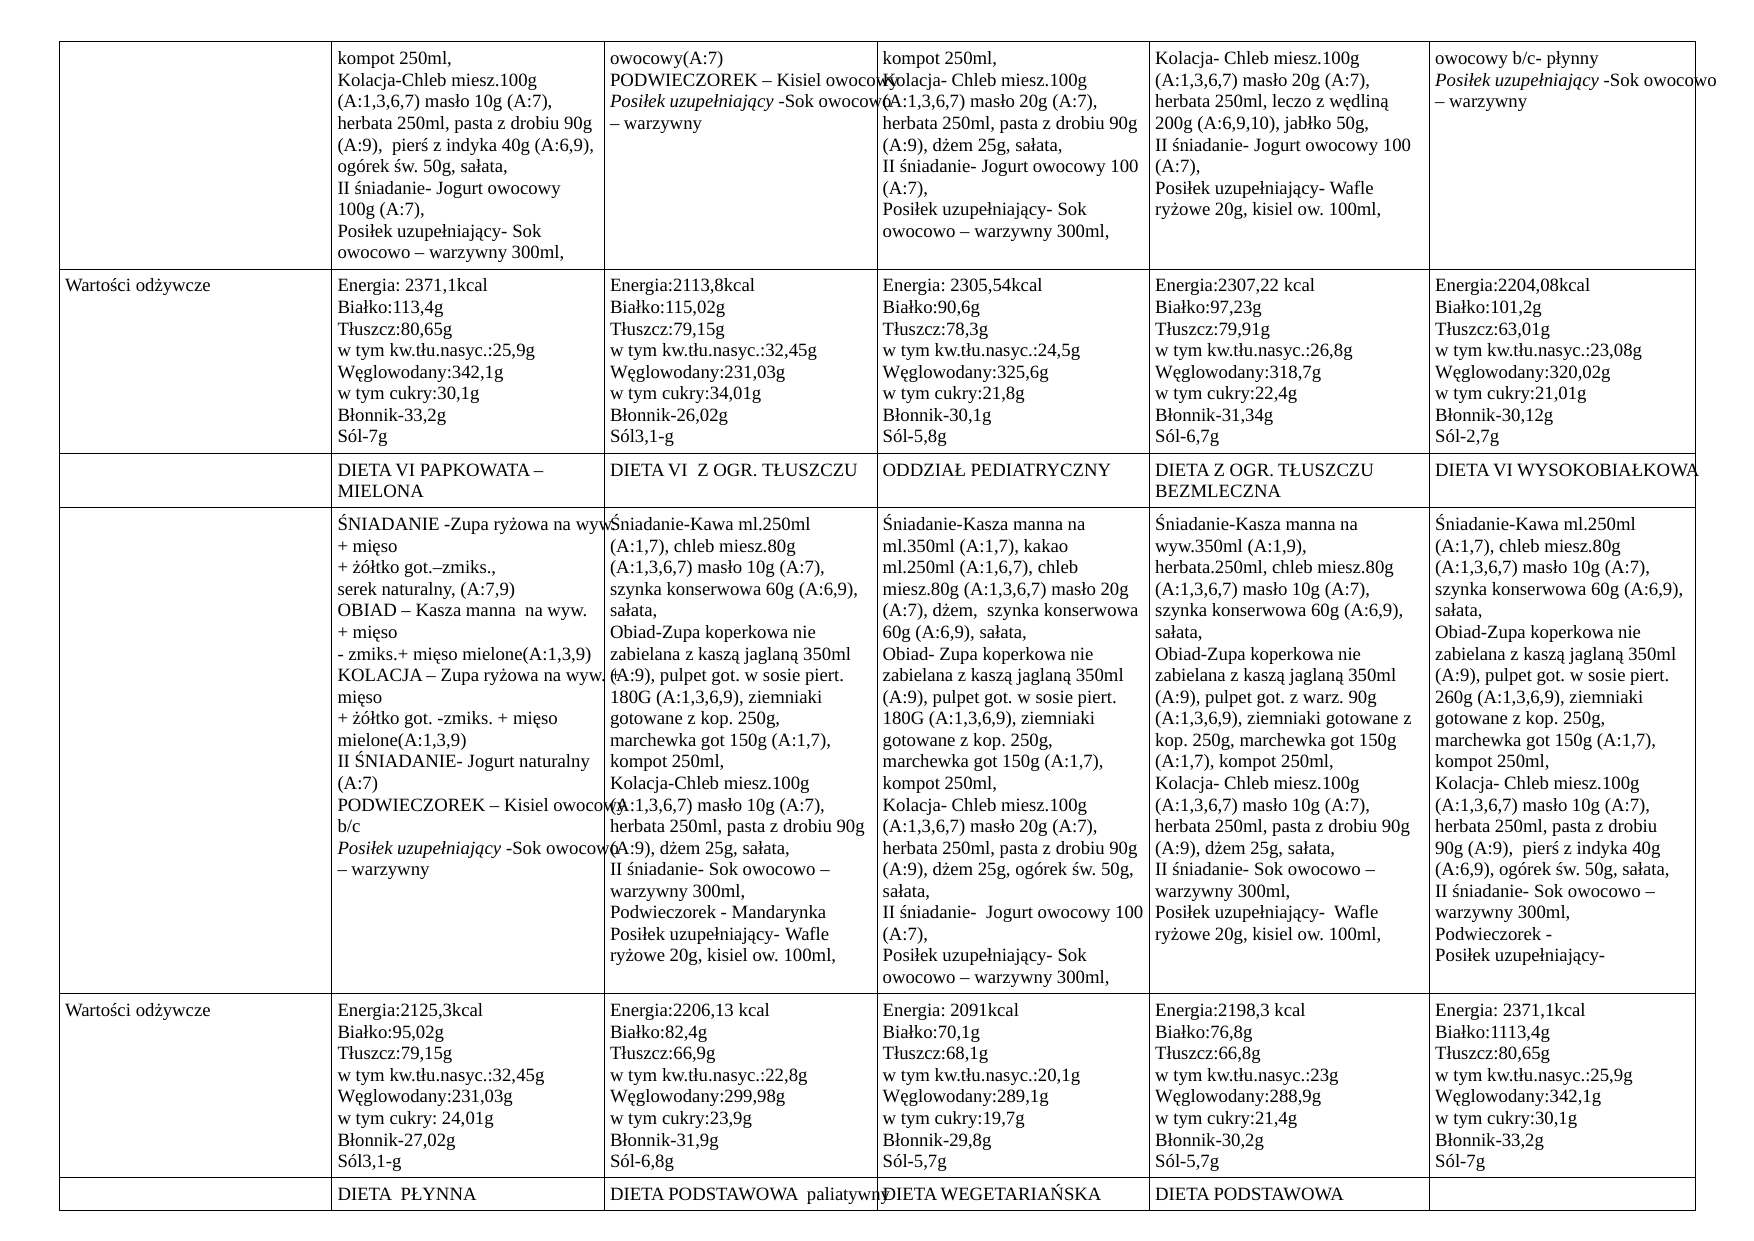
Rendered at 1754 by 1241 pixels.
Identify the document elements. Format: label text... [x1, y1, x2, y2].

table_cell DIETA PŁYNNA [332, 1178, 604, 1210]
table_cell Śniadanie-Kasza manna na ml.350ml (A:1,7), kakao ml.250ml (A:1,6,7), chleb miesz.80g (A:1,3,6,7) masło 20g (A:7), szynka konserwowa 60g (A:6,9), sałata, Obiad- Zupa koperkowa nie zabielana z kaszą jaglaną 350ml (A:9), pulpet got. w sosie piert. 180G (A:1,3,6,9), ziemniaki gotowane z kop. 250g, marchewka got 150g (A:1,7), kompot 250ml, Kolacja- Chleb miesz.100g (A:1,3,6,7) masło 20g (A:7), herbata 250ml, pasta z drobiu 90g (A:9), dżem 25g, sałata, II śniadanie- Jogurt owocowy 100 (A:7), Posiłek uzupełniający- Sok owocowo – warzywny 300ml, [878, 42, 1149, 268]
table_cell Energia:2307,22 kcal Białko:97,23g Tłuszcz:79,91g w tym kw.tłu.nasyc.:26,8g Węglowodany:318,7g w tym cukry:22,4g Błonnik-31,34g Sól-6,7g [1150, 270, 1429, 453]
table_cell Energia: 2091kcal Białko:70,1g Tłuszcz:68,1g w tym kw.tłu.nasyc.:20,1g Węglowodany:289,1g w tym cukry:19,7g Błonnik-29,8g Sól-5,7g [878, 994, 1149, 1177]
table_cell DIETA VI Z OGR. TŁUSZCZU [605, 454, 877, 507]
table_cell [60, 508, 331, 993]
table_cell [60, 454, 331, 507]
table_cell Energia: 2371,1kcal Białko:1113,4g Tłuszcz:80,65g w tym kw.tłu.nasyc.:25,9g Węglowodany:342,1g w tym cukry:30,1g Błonnik-33,2g Sól-7g [1430, 994, 1695, 1177]
table_cell Energia:2198,3 kcal Białko:76,8g Tłuszcz:66,8g w tym kw.tłu.nasyc.:23g Węglowodany:288,9g w tym cukry:21,4g Błonnik-30,2g Sól-5,7g [1150, 994, 1429, 1177]
table_cell Śniadanie-Kasza manna na wyw.350ml (A:1,9), herbata.250ml, chleb miesz.80g (A:1,3,6,7) masło 10g (A:7), szynka konserwowa 60g (A:6,9), sałata, Obiad-Zupa koperkowa nie zabielana z kaszą jaglaną 350ml (A:9), pulpet got. z warz. 90g (A:1,3,6,9), ziemniaki gotowane z kop. 250g, marchewka got 150g (A:1,7), kompot 250ml, Kolacja- Chleb miesz.100g (A:1,3,6,7) masło 10g (A:7), herbata 250ml, pasta z drobiu 90g (A:9), dżem 25g, sałata, II śniadanie- Sok owocowo – warzywny 300ml, Posiłek uzupełniający- Wafle ryżowe 20g, kisiel ow. 100ml, [1150, 508, 1429, 993]
table_cell ŚNIADANIE -Zupa ryżowa na wyw. + mięso + żółtko got.–zmiks., serek naturalny, (A:7,9) OBIAD – Kasza manna na wyw. + mięso - zmiks.+ mięso mielone(A:1,3,9) KOLACJA – Zupa ryżowa na wyw. + mięso + żółtko got. -zmiks. + mięso mielone(A:1,3,9) II ŚNIADANIE- Jogurt naturalny (A:7) PODWIECZOREK – Kisiel owocowy b/c Posiłek uzupełniający -Sok owocowo – warzywny [332, 508, 604, 993]
table_cell [60, 42, 331, 268]
table_cell [1430, 1178, 1695, 1210]
table_cell DIETA PODSTAWOWA paliatywny [605, 1178, 877, 1210]
table_cell Energia: 2371,1kcal Białko:113,4g Tłuszcz:80,65g w tym kw.tłu.nasyc.:25,9g Węglowodany:342,1g w tym cukry:30,1g Błonnik-33,2g Sól-7g [332, 270, 604, 453]
table_cell [60, 1178, 331, 1210]
table_cell Energia:2125,3kcal Białko:95,02g Tłuszcz:79,15g w tym kw.tłu.nasyc.:32,45g Węglowodany:231,03g w tym cukry: 24,01g Błonnik-27,02g Sól3,1-g [332, 994, 604, 1177]
table_cell DIETA Z OGR. TŁUSZCZU BEZMLECZNA [1150, 454, 1429, 507]
table_cell Kolacja- Chleb miesz.100g (A:1,3,6,7) masło 20g (A:7), herbata 250ml, leczo z wędliną 200g (A:6,9,10), jabłko 50g, II śniadanie- Jogurt owocowy 100 (A:7), Posiłek uzupełniający- Wafle ryżowe 20g, kisiel ow. 100ml, [1150, 42, 1429, 268]
table_cell Wartości odżywcze [60, 270, 331, 453]
table_cell Śniadanie-Kawa ml.250ml (A:1,7), chleb miesz.80g (A:1,3,6,7) masło 10g (A:7), szynka konserwowa 60g (A:6,9), sałata, Obiad-Zupa koperkowa nie zabielana z kaszą jaglaną 350ml (A:9), pulpet got. w sosie piert. 260g (A:1,3,6,9), ziemniaki gotowane z kop. 250g, marchewka got 150g (A:1,7), kompot 250ml, Kolacja- Chleb miesz.100g (A:1,3,6,7) masło 10g (A:7), herbata 250ml, pasta z drobiu 90g (A:9), pierś z indyka 40g (A:6,9), ogórek św. 50g, sałata, II śniadanie- Sok owocowo – warzywny 300ml, Podwieczorek - Posiłek uzupełniający- [1430, 508, 1695, 993]
table_cell Energia: 2305,54kcal Białko:90,6g Tłuszcz:78,3g w tym kw.tłu.nasyc.:24,5g Węglowodany:325,6g w tym cukry:21,8g Błonnik-30,1g Sól-5,8g [878, 270, 1149, 453]
table_cell DIETA VI WYSOKOBIAŁKOWA [1430, 454, 1695, 507]
table_cell ŚNIADANIE – Kasza manna na ml. + suchary + żółtko got.+ masło-zmiks, serek waniliowy(A:1,3,7) OBIAD – Kasza manna na wyw. + mięso - zmiks.+ mięso mielone(A:1,9) KOLACJA – Zupa ryżowa na wyw. + mięso + żółtko got. zmiksowana + mięso mielone(A:1,3,9) II ŚNIADANIE- Jogurt owocowy(A:7) PODWIECZOREK – Kisiel owocowy Posiłek uzupełniający -Sok owocowo – warzywny [605, 42, 877, 268]
table_cell Śniadanie-Kasza manna na ml.350ml (A:1,7), kakao ml.250ml (A:1,6,7), chleb miesz.80g (A:1,3,6,7) masło 20g (A:7), dżem, szynka konserwowa 60g (A:6,9), sałata, Obiad- Zupa koperkowa nie zabielana z kaszą jaglaną 350ml (A:9), pulpet got. w sosie piert. 180G (A:1,3,6,9), ziemniaki gotowane z kop. 250g, marchewka got 150g (A:1,7), kompot 250ml, Kolacja- Chleb miesz.100g (A:1,3,6,7) masło 20g (A:7), herbata 250ml, pasta z drobiu 90g (A:9), dżem 25g, ogórek św. 50g, sałata, II śniadanie- Jogurt owocowy 100 (A:7), Posiłek uzupełniający- Sok owocowo – warzywny 300ml, [878, 508, 1149, 993]
table_cell Energia:2113,8kcal Białko:115,02g Tłuszcz:79,15g w tym kw.tłu.nasyc.:32,45g Węglowodany:231,03g w tym cukry:34,01g Błonnik-26,02g Sól3,1-g [605, 270, 877, 453]
table_cell Energia:2204,08kcal Białko:101,2g Tłuszcz:63,01g w tym kw.tłu.nasyc.:23,08g Węglowodany:320,02g w tym cukry:21,01g Błonnik-30,12g Sól-2,7g [1430, 270, 1695, 453]
table_cell kompot 250ml, Kolacja-Chleb miesz.100g (A:1,3,6,7) masło 10g (A:7), herbata 250ml, pasta z drobiu 90g (A:9), pierś z indyka 40g (A:6,9), ogórek św. 50g, sałata, II śniadanie- Jogurt owocowy 100g (A:7), Posiłek uzupełniający- Sok owocowo – warzywny 300ml, [332, 42, 604, 268]
table_cell ŚNIADANIE -Kasza manna na wyw.+ mięso + żółtko got.–zmiks., serek naturalny(A:1,3,7,9) OBIAD –Homogenat KOLACJA – Zupa ryżowa na wyw. + mięso + żółtko got. - zmiksowana (A:1,3,9) II ŚNIADANIE- Jogurt naturalny(A:7) PODWIECZOREK – Kisiel owocowy b/c- płynny Posiłek uzupełniający -Sok owocowo – warzywny [1430, 42, 1695, 268]
table_cell Wartości odżywcze [60, 994, 331, 1177]
table_cell DIETA VI PAPKOWATA – MIELONA [332, 454, 604, 507]
table_cell Śniadanie-Kawa ml.250ml (A:1,7), chleb miesz.80g (A:1,3,6,7) masło 10g (A:7), szynka konserwowa 60g (A:6,9), sałata, Obiad-Zupa koperkowa nie zabielana z kaszą jaglaną 350ml (A:9), pulpet got. w sosie piert. 180G (A:1,3,6,9), ziemniaki gotowane z kop. 250g, marchewka got 150g (A:1,7), kompot 250ml, Kolacja-Chleb miesz.100g (A:1,3,6,7) masło 10g (A:7), herbata 250ml, pasta z drobiu 90g (A:9), dżem 25g, sałata, II śniadanie- Sok owocowo – warzywny 300ml, Podwieczorek - Mandarynka Posiłek uzupełniający- Wafle ryżowe 20g, kisiel ow. 100ml, [605, 508, 877, 993]
table_cell ODDZIAŁ PEDIATRYCZNY [878, 454, 1149, 507]
table_cell Energia:2206,13 kcal Białko:82,4g Tłuszcz:66,9g w tym kw.tłu.nasyc.:22,8g Węglowodany:299,98g w tym cukry:23,9g Błonnik-31,9g Sól-6,8g [605, 994, 877, 1177]
table_cell DIETA WEGETARIAŃSKA [878, 1178, 1149, 1210]
table_cell DIETA PODSTAWOWA [1150, 1178, 1429, 1210]
